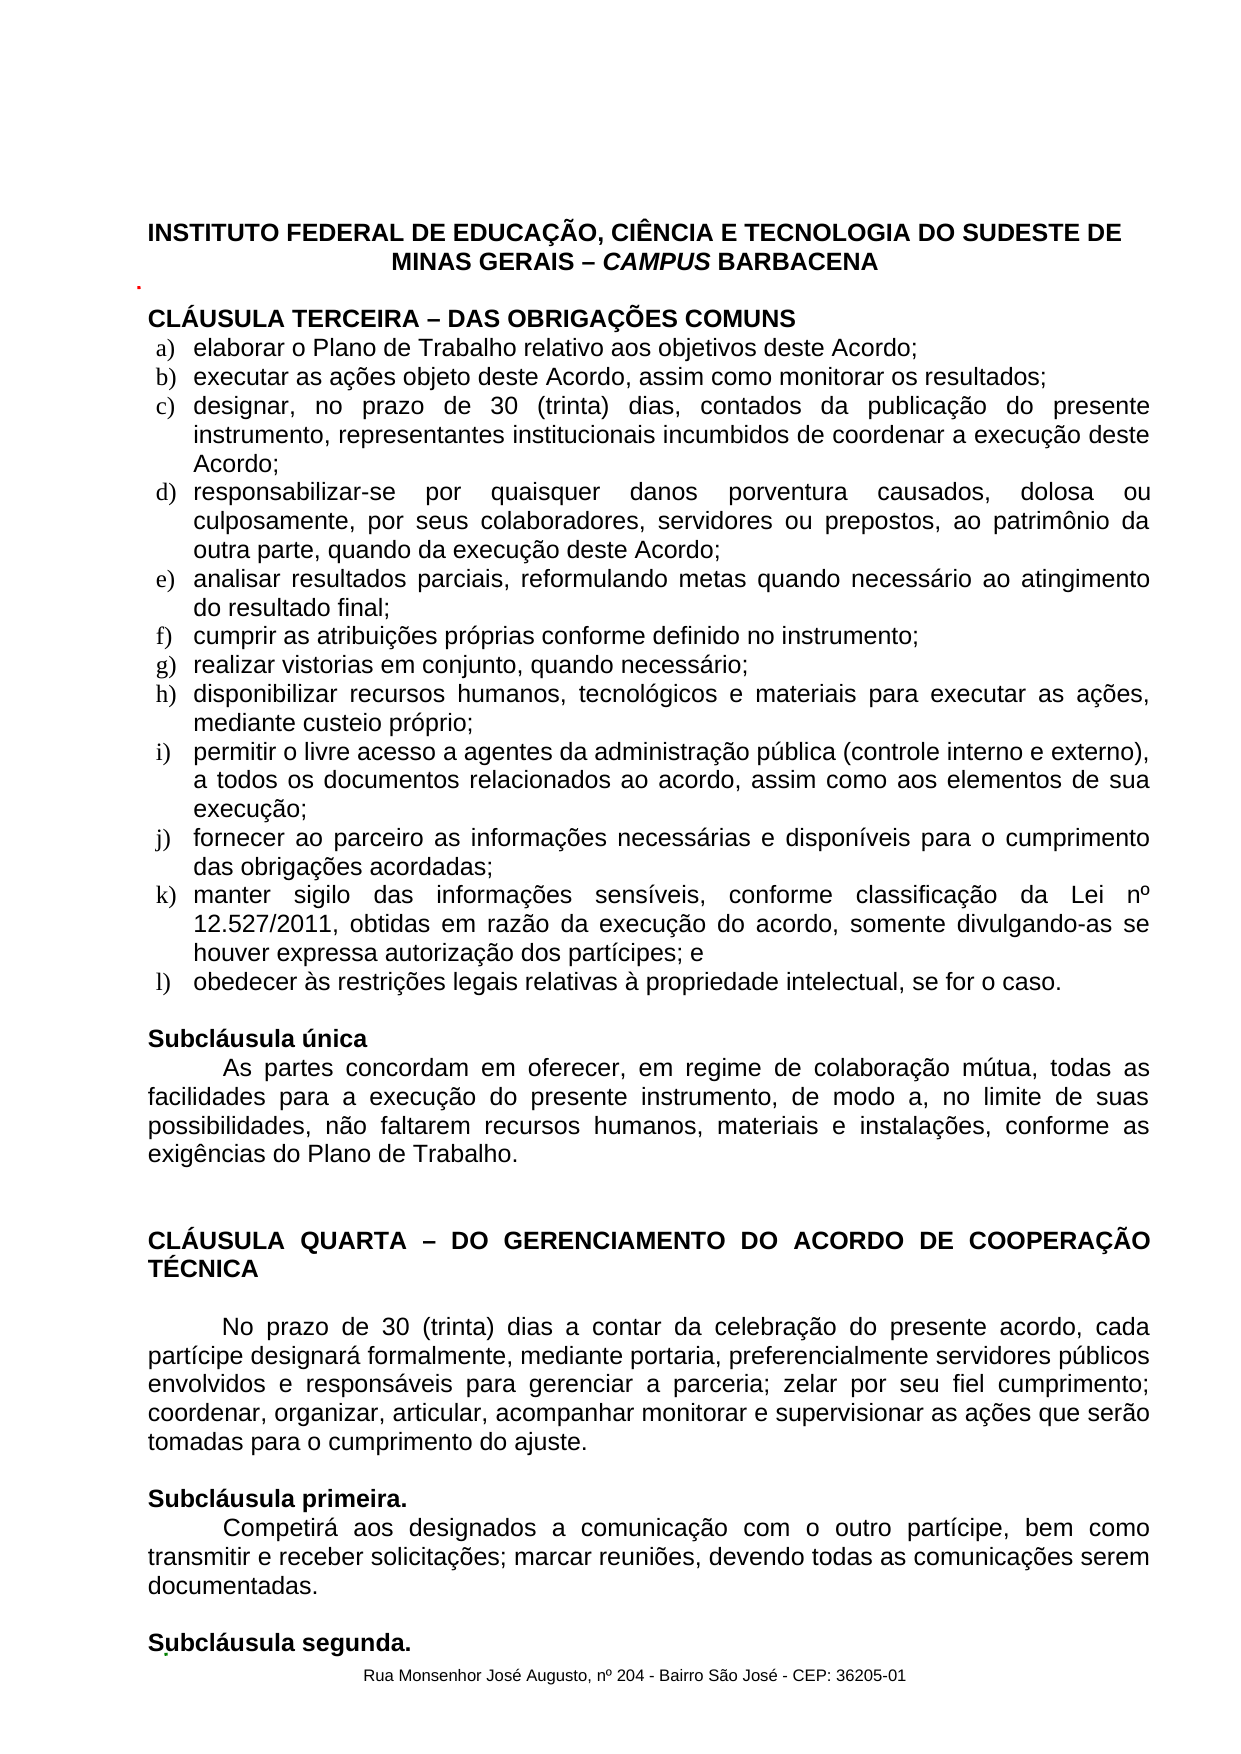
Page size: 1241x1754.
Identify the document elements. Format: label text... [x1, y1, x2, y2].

list disponibilizar recursos humanos, tecnológicos e materiais para executar as ações, mediante custeio próprio; [156, 679, 1152, 737]
list cumprir as atribuições próprias conforme definido no instrumento; [156, 621, 1152, 650]
list manter sigilo das informações sensíveis, conforme classificação da Lei nº 12.527/2011, obtidas em razão da execução do acordo, somente divulgando-as se houver expressa autorização dos partícipes; e [156, 881, 1152, 967]
list elaborar o Plano de Trabalho relativo aos objetivos deste Acordo; [156, 333, 1152, 362]
subtitle Subcláusula segunda. [148, 1628, 1152, 1657]
list designar, no prazo de 30 (trinta) dias, contados da publicação do presente instrumento, representantes institucionais incumbidos de coordenar a execução deste Acordo; [156, 391, 1152, 477]
subtitle CLÁUSULA QUARTA – DO GERENCIAMENTO DO ACORDO DE COOPERAÇÃO TÉCNICA [148, 1226, 1152, 1283]
subtitle CLÁUSULA TERCEIRA – DAS OBRIGAÇÕES COMUNS [148, 304, 1152, 333]
subtitle Subcláusula única [148, 1024, 1152, 1053]
subtitle Competirá aos designados a comunicação com o outro partícipe, bem como transmitir e receber solicitações; marcar reuniões, devendo todas as comunicações serem documentadas. [148, 1513, 1152, 1599]
list obedecer às restrições legais relativas à propriedade intelectual, se for o caso. [156, 967, 1152, 996]
list executar as ações objeto deste Acordo, assim como monitorar os resultados; [156, 362, 1152, 391]
list realizar vistorias em conjunto, quando necessário; [156, 650, 1152, 679]
list analisar resultados parciais, reformulando metas quando necessário ao atingimento do resultado final; [156, 564, 1152, 621]
subtitle Subcláusula primeira. [148, 1484, 1152, 1513]
list permitir o livre acesso a agentes da administração pública (controle interno e externo), a todos os documentos relacionados ao acordo, assim como aos elementos de sua execução; [156, 737, 1152, 823]
subtitle No prazo de 30 (trinta) dias a contar da celebração do presente acordo, cada partícipe designará formalmente, mediante portaria, preferencialmente servidores públicos envolvidos e responsáveis para gerenciar a parceria; zelar por seu fiel cumprimento; coordenar, organizar, articular, acompanhar monitorar e supervisionar as ações que serão tomadas para o cumprimento do ajuste. [148, 1312, 1152, 1456]
list fornecer ao parceiro as informações necessárias e disponíveis para o cumprimento das obrigações acordadas; [156, 823, 1152, 881]
picture [132, 59, 1138, 197]
list responsabilizar-se por quaisquer danos porventura causados, dolosa ou culposamente, por seus colaboradores, servidores ou prepostos, ao patrimônio da outra parte, quando da execução deste Acordo; [156, 477, 1152, 564]
subtitle As partes concordam em oferecer, em regime de colaboração mútua, todas as facilidades para a execução do presente instrumento, de modo a, no limite de suas possibilidades, não faltarem recursos humanos, materiais e instalações, conforme as exigências do Plano de Trabalho. [148, 1053, 1152, 1168]
